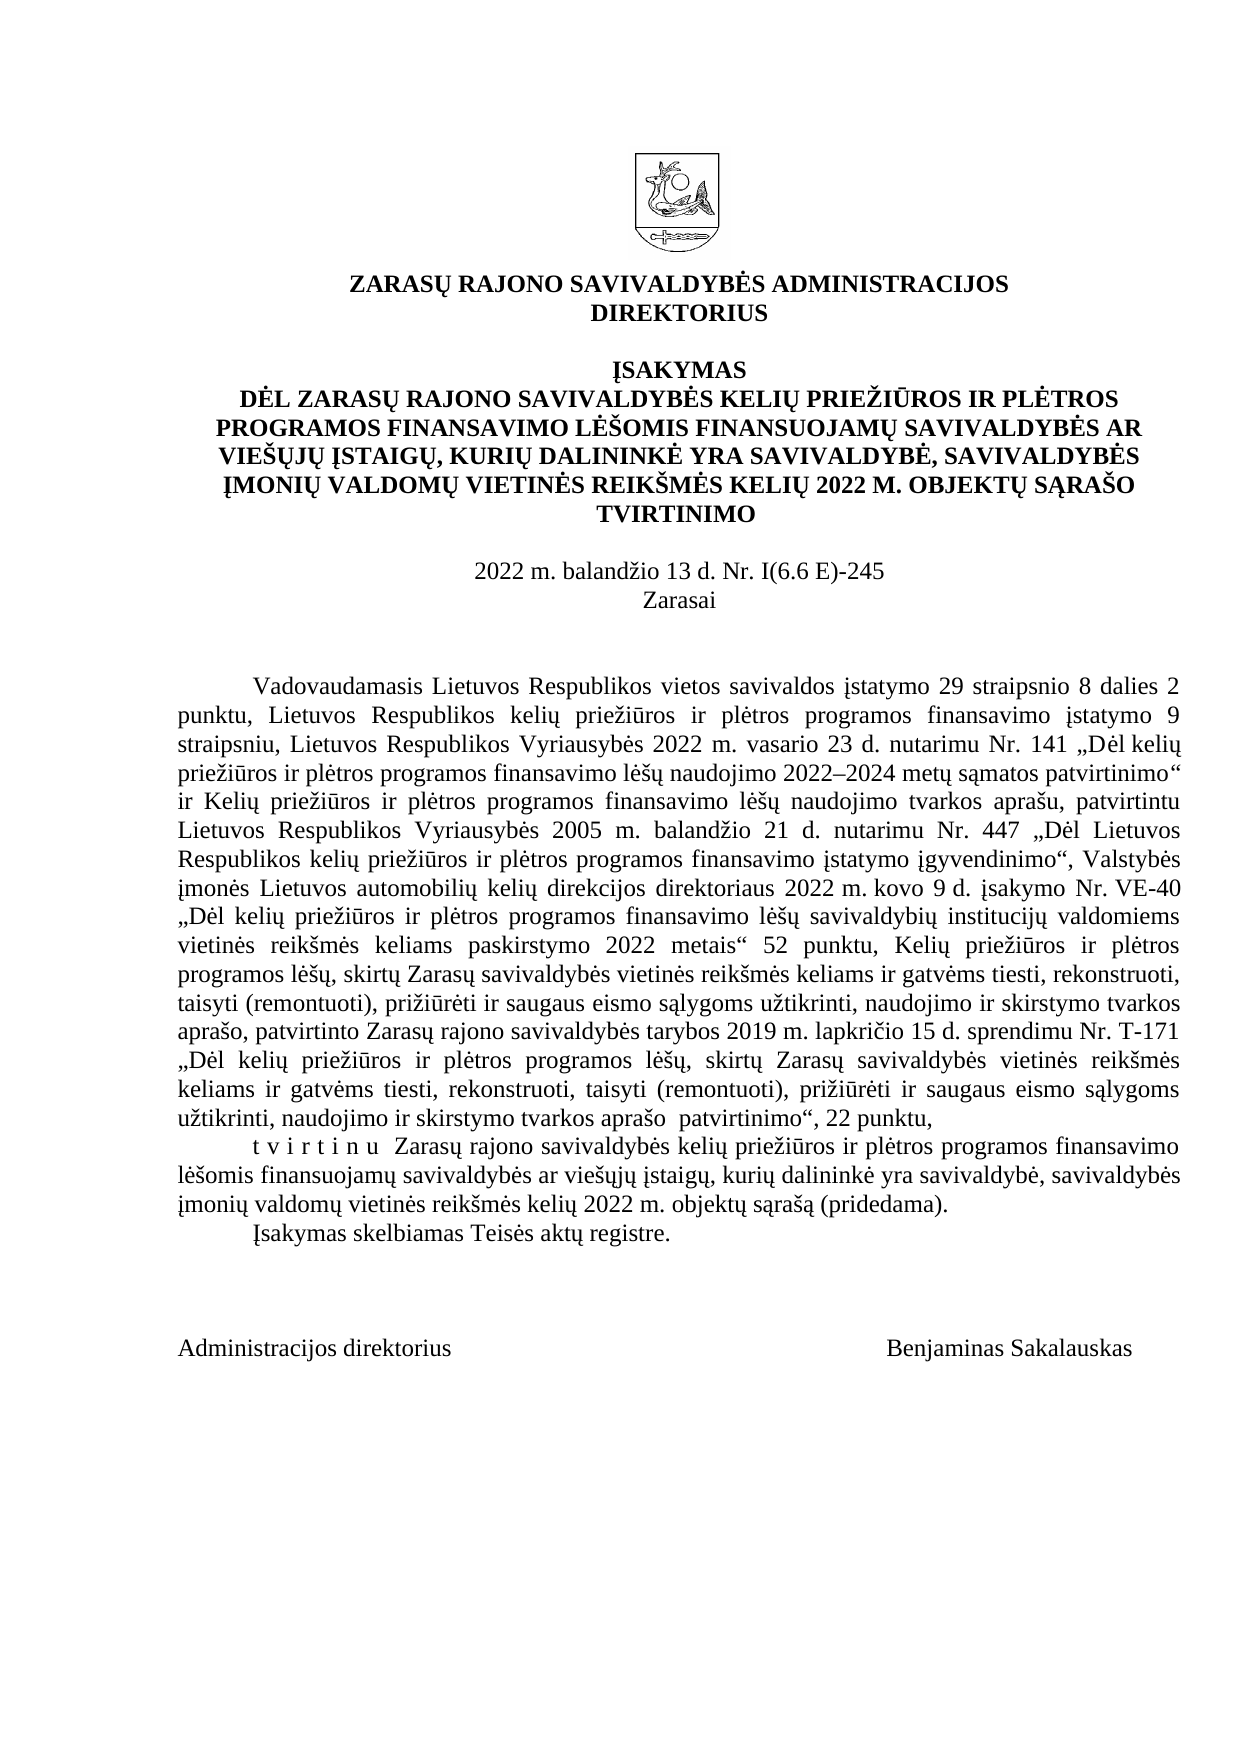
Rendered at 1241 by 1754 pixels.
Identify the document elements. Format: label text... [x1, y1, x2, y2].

text Įsakymas skelbiamas Teisės aktų registre. [177, 1218, 1181, 1246]
subtitle Zarasų rajono savivaldybės administracijos [177, 269, 1181, 298]
text Vadovaudamasis Lietuvos Respublikos vietos savivaldos įstatymo 29 straipsnio 8 dalies 2 punktu, Lietuvos Respublikos kelių priežiūros ir plėtros programos finansavimo įstatymo 9 straipsniu, Lietuvos Respublikos Vyriausybės 2022 m. vasario 23 d. nutarimu Nr. 141 „Dėl kelių priežiūros ir plėtros programos finansavimo lėšų naudojimo 2022–2024 metų sąmatos patvirtinimo“ ir Kelių priežiūros ir plėtros programos finansavimo lėšų naudojimo tvarkos aprašu, patvirtintu Lietuvos Respublikos Vyriausybės 2005 m. balandžio 21 d. nutarimu Nr. 447 „Dėl Lietuvos Respublikos kelių priežiūros ir plėtros programos finansavimo įstatymo įgyvendinimo“, Valstybės įmonės Lietuvos automobilių kelių direkcijos direktoriaus 2022 m. kovo 9 d. įsakymo Nr. VE-40 „Dėl kelių priežiūros ir plėtros programos finansavimo lėšų savivaldybių institucijų valdomiems vietinės reikšmės keliams paskirstymo 2022 metais“ 52 punktu, Kelių priežiūros ir plėtros programos lėšų, skirtų Zarasų savivaldybės vietinės reikšmės keliams ir gatvėms tiesti, rekonstruoti, taisyti (remontuoti), prižiūrėti ir saugaus eismo sąlygoms užtikrinti, naudojimo ir skirstymo tvarkos aprašo, patvirtinto Zarasų rajono savivaldybės tarybos 2019 m. lapkričio 15 d. sprendimu Nr. T-171 „Dėl kelių priežiūros ir plėtros programos lėšų, skirtų Zarasų savivaldybės vietinės reikšmės keliams ir gatvėms tiesti, rekonstruoti, taisyti (remontuoti), prižiūrėti ir saugaus eismo sąlygoms užtikrinti, naudojimo ir skirstymo tvarkos aprašo patvirtinimo“, 22 punktu, [177, 671, 1181, 1131]
text Direktorius [177, 298, 1181, 326]
text Zarasai [177, 585, 1181, 614]
text t v i r t i n u Zarasų rajono savivaldybės kelių priežiūros ir plėtros programos finansavimo lėšomis finansuojamų savivaldybės ar viešųjų įstaigų, kurių dalininkė yra savivaldybė, savivaldybės įmonių valdomų vietinės reikšmės kelių 2022 m. objektų sąrašą (pridedama). [177, 1131, 1181, 1218]
text ĮSAKYMAS [177, 355, 1181, 384]
text Administracijos direktorius Benjaminas Sakalauskas [177, 1333, 1181, 1361]
text DĖL ZARASŲ RAJONO SAVIVALDYBĖS KELIŲ PRIEŽIŪROS IR PLĖTROS PROGRAMOS FINANSAVIMO LĖŠOMIS FINANSUOJAMŲ savivaldybės ar viešųjų įstaigų, kurių dalininkė yra savivaldybė, savivaldybės įmonių valdomų vietinės reikšmės kelių 2022 M. OBJEKTŲ sąrašo tvirtinimo [177, 384, 1181, 528]
text 2022 m. balandžio 13 d. Nr. I(6.6 E)-245 [177, 556, 1181, 585]
